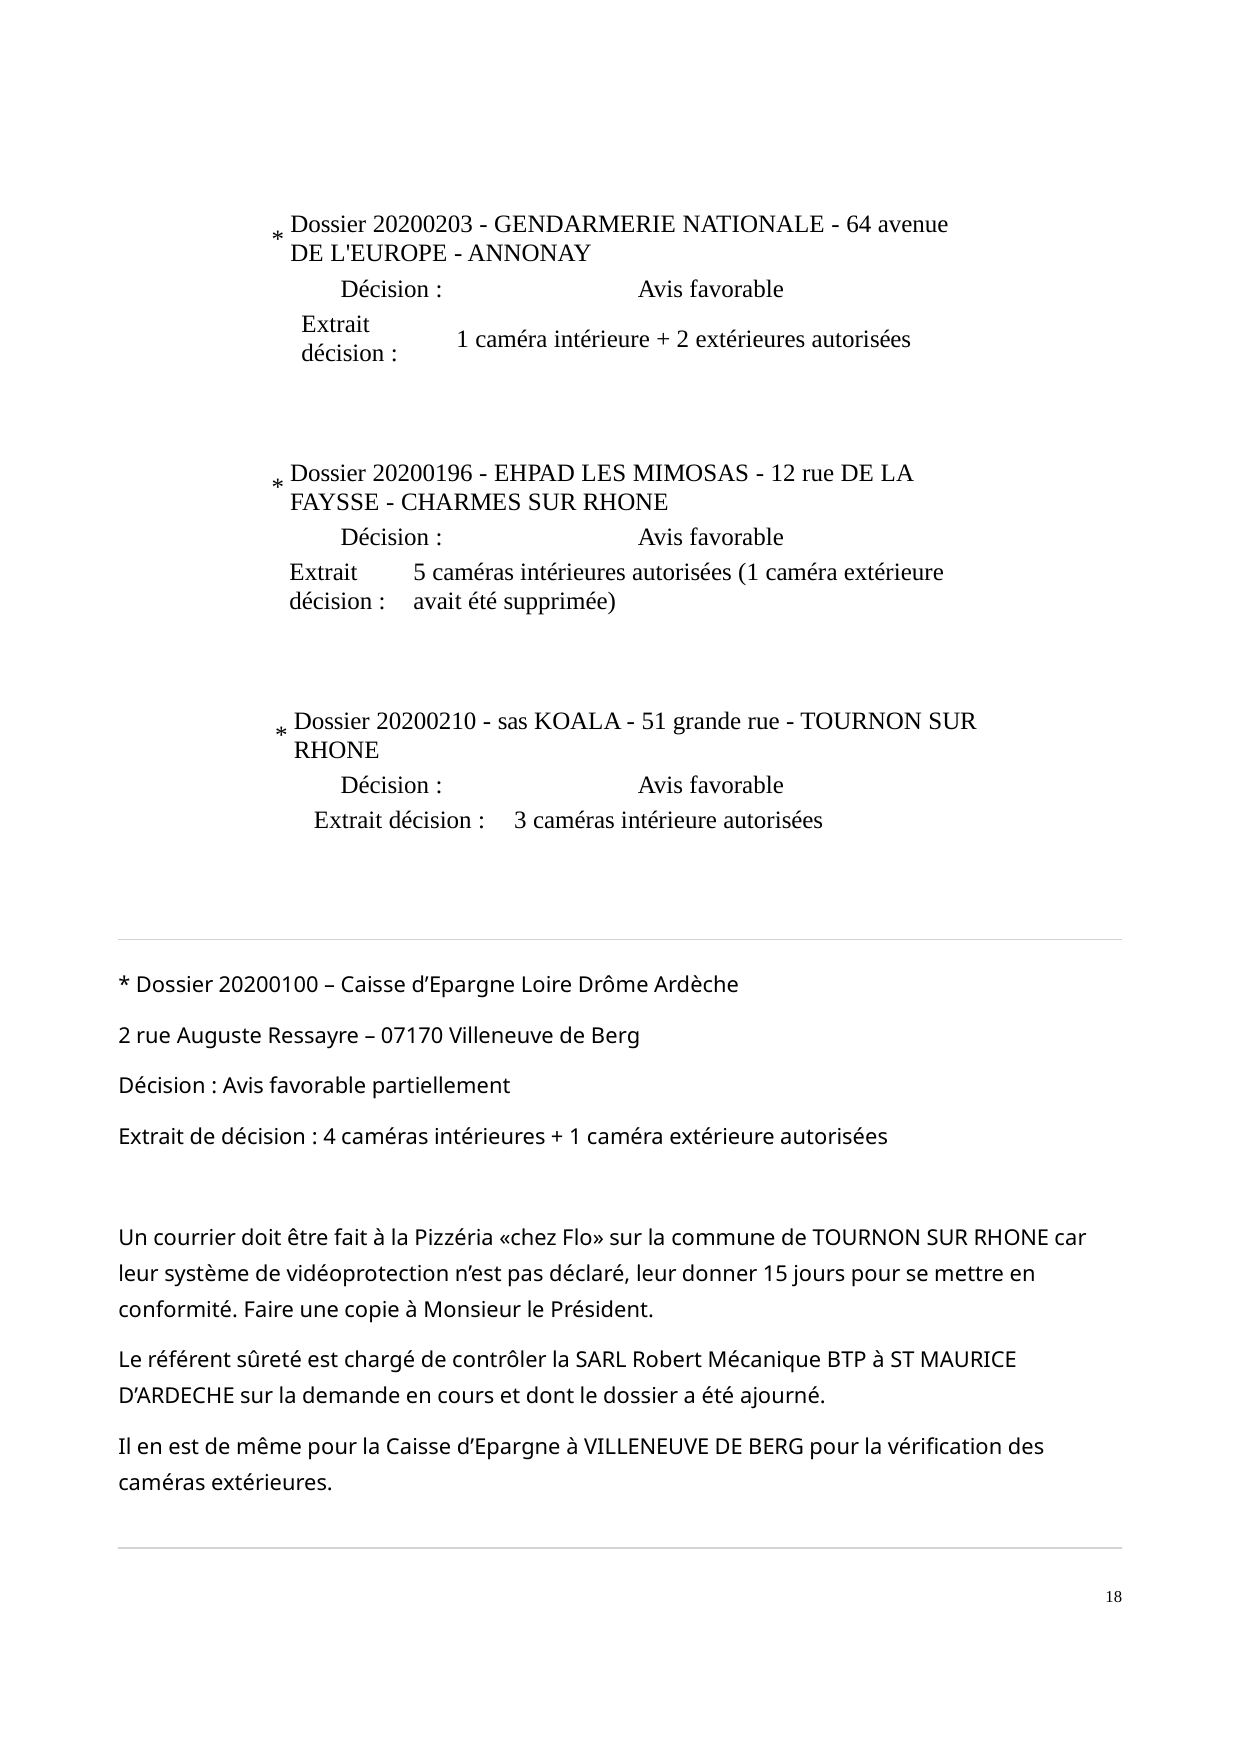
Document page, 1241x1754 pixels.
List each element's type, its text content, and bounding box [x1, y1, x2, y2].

text * Dossier 20200100 – Caisse d’Epargne Loire Drôme Ardèche [118, 969, 1122, 999]
table_header [256, 767, 337, 802]
table_header Dossier 20200210 - sas KOALA - 51 grande rue - TOURNON SUR RHONE [291, 703, 985, 767]
table_header Avis favorable [635, 767, 985, 802]
table_header [256, 554, 286, 618]
table_header Dossier 20200196 - EHPAD LES MIMOSAS - 12 rue DE LA FAYSSE - CHARMES SUR RHONE [287, 454, 985, 519]
table_header [256, 802, 311, 838]
table_header * [256, 206, 287, 271]
text Il en est de même pour la Caisse d’Epargne à VILLENEUVE DE BERG pour la vérification des caméras extérieures. [118, 1431, 1122, 1497]
table_header Avis favorable [635, 519, 985, 554]
table_header Décision : [337, 767, 634, 802]
table_header [256, 306, 298, 370]
table_header 5 caméras intérieures autorisées (1 caméra extérieure avait été supprimée) [410, 554, 985, 618]
text Extrait de décision : 4 caméras intérieures + 1 caméra extérieure autorisées [118, 1121, 1122, 1151]
table_header Décision : [337, 519, 634, 554]
table_header Décision : [337, 271, 634, 306]
table_header Extrait décision : [286, 554, 410, 618]
table_header 1 caméra intérieure + 2 extérieures autorisées [453, 306, 985, 370]
text Le référent sûreté est chargé de contrôler la SARL Robert Mécanique BTP à ST MAURICE D’ARDECHE sur la demande en cours et dont le dossier a été ajourné. [118, 1344, 1122, 1410]
text Un courrier doit être fait à la Pizzéria «chez Flo» sur la commune de TOURNON SUR RHONE car leur système de vidéoprotection n’est pas déclaré, leur donner 15 jours pour se mettre en conformité. Faire une copie à Monsieur le Président. [118, 1222, 1122, 1324]
table_header Extrait décision : [298, 306, 453, 370]
table_header [256, 519, 337, 554]
table_header [256, 271, 337, 306]
table_header Extrait décision : [311, 802, 511, 838]
table_header * [256, 454, 287, 519]
table_header Avis favorable [635, 271, 985, 306]
text Décision : Avis favorable partiellement [118, 1070, 1122, 1100]
table_header * [256, 703, 291, 767]
table_header 3 caméras intérieure autorisées [511, 802, 985, 838]
text 2 rue Auguste Ressayre – 07170 Villeneuve de Berg [118, 1020, 1122, 1050]
table_header Dossier 20200203 - GENDARMERIE NATIONALE - 64 avenue DE L'EUROPE - ANNONAY [287, 206, 985, 271]
